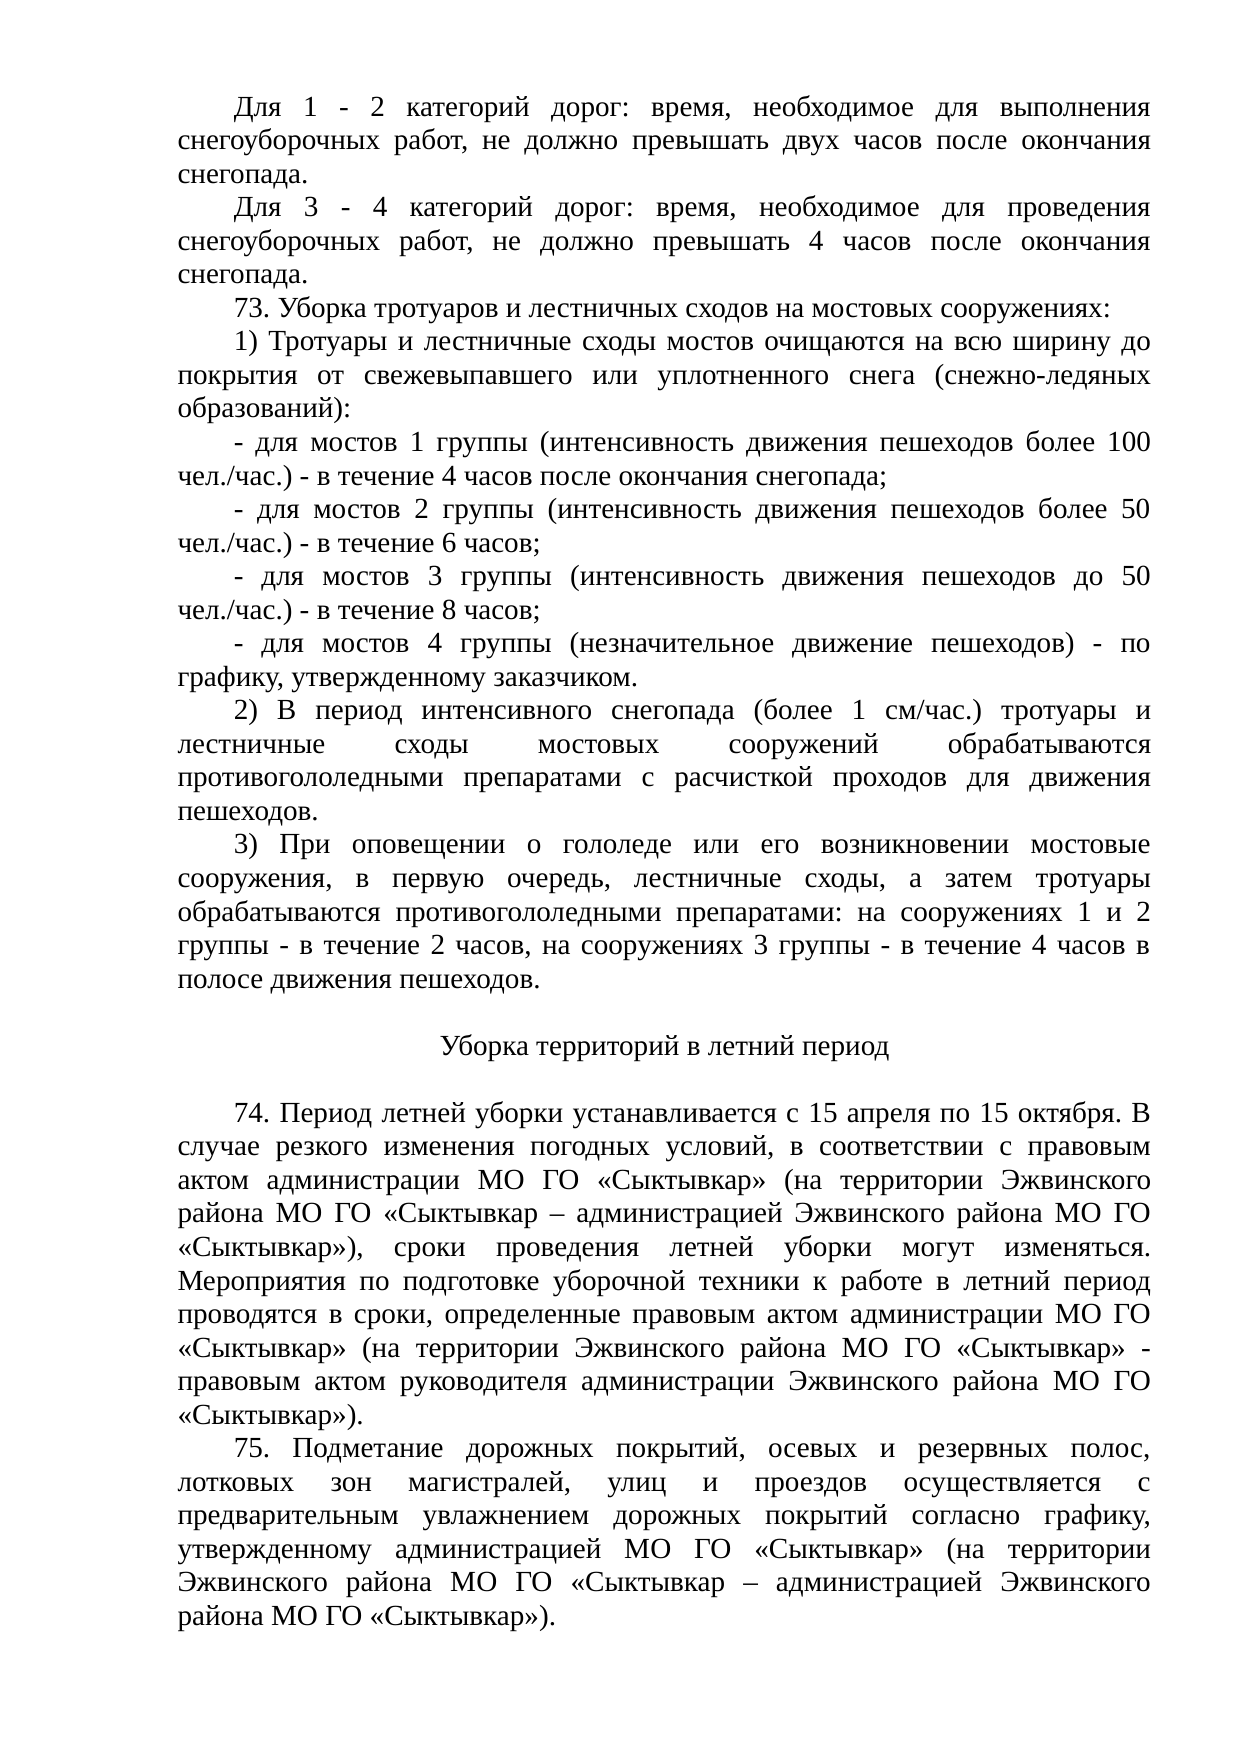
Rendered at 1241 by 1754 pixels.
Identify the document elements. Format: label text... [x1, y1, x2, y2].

text - для мостов 1 группы (интенсивность движения пешеходов более 100 чел./час.) - в течение 4 часов после окончания снегопада; [177, 424, 1152, 491]
text - для мостов 4 группы (незначительное движение пешеходов) - по графику, утвержденному заказчиком. [177, 625, 1152, 692]
text Для 3 - 4 категорий дорог: время, необходимое для проведения снегоуборочных работ, не должно превышать 4 часов после окончания снегопада. [177, 189, 1152, 290]
text - для мостов 3 группы (интенсивность движения пешеходов до 50 чел./час.) - в течение 8 часов; [177, 558, 1152, 625]
text 1) Тротуары и лестничные сходы мостов очищаются на всю ширину до покрытия от свежевыпавшего или уплотненного снега (снежно-ледяных образований): [177, 323, 1152, 424]
text 73. Уборка тротуаров и лестничных сходов на мостовых сооружениях: [177, 290, 1152, 323]
text Для 1 - 2 категорий дорог: время, необходимое для выполнения снегоуборочных работ, не должно превышать двух часов после окончания снегопада. [177, 89, 1152, 189]
text 3) При оповещении о гололеде или его возникновении мостовые сооружения, в первую очередь, лестничные сходы, а затем тротуары обрабатываются противогололедными препаратами: на сооружениях 1 и 2 группы - в течение 2 часов, на сооружениях 3 группы - в течение 4 часов в полосе движения пешеходов. [177, 827, 1152, 994]
text Уборка территорий в летний период [177, 1028, 1152, 1061]
text - для мостов 2 группы (интенсивность движения пешеходов более 50 чел./час.) - в течение 6 часов; [177, 491, 1152, 558]
text 2) В период интенсивного снегопада (более 1 см/час.) тротуары и лестничные сходы мостовых сооружений обрабатываются противогололедными препаратами с расчисткой проходов для движения пешеходов. [177, 692, 1152, 827]
text 74. Период летней уборки устанавливается с 15 апреля по 15 октября. В случае резкого изменения погодных условий, в соответствии с правовым актом администрации МО ГО «Сыктывкар» (на территории Эжвинского района МО ГО «Сыктывкар – администрацией Эжвинского района МО ГО «Сыктывкар»), сроки проведения летней уборки могут изменяться. Мероприятия по подготовке уборочной техники к работе в летний период проводятся в сроки, определенные правовым актом администрации МО ГО «Сыктывкар» (на территории Эжвинского района МО ГО «Сыктывкар» - правовым актом руководителя администрации Эжвинского района МО ГО «Сыктывкар»). [177, 1095, 1152, 1430]
text 75. Подметание дорожных покрытий, осевых и резервных полос, лотковых зон магистралей, улиц и проездов осуществляется с предварительным увлажнением дорожных покрытий согласно графику, утвержденному администрацией МО ГО «Сыктывкар» (на территории Эжвинского района МО ГО «Сыктывкар – администрацией Эжвинского района МО ГО «Сыктывкар»). [177, 1430, 1152, 1632]
